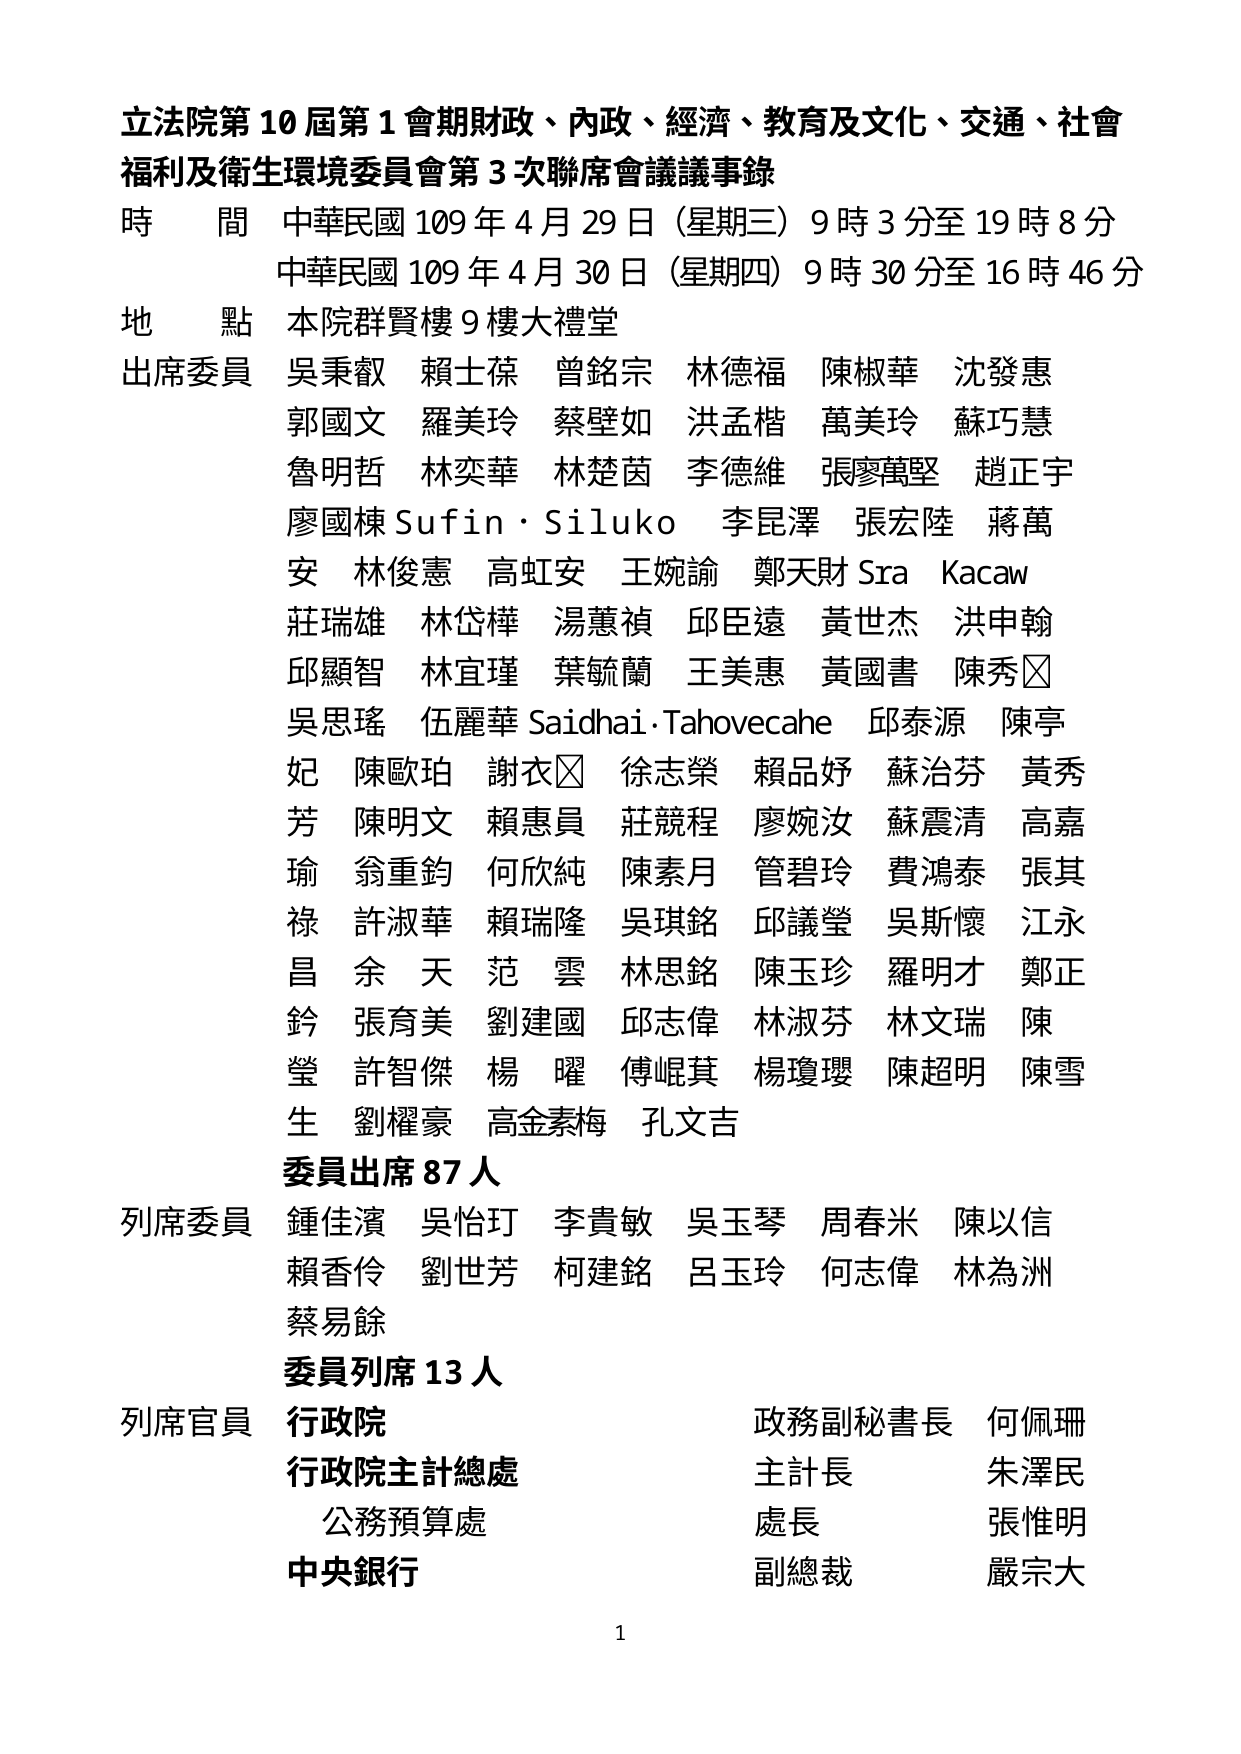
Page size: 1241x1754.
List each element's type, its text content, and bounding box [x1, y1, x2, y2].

text 中央銀行 副總裁 嚴宗大 [287, 1544, 1120, 1594]
text 公務預算處 處長 張惟明 [287, 1494, 1120, 1544]
text 委員出席87人 [282, 1144, 1120, 1194]
text 立法院第10屆第1會期財政、內政、經濟、教育及文化、交通、社會福利及衛生環境委員會第3次聯席會議議事錄 [120, 94, 1124, 194]
text 中華民國109年4月30日（星期四）9時30分至16時46分 [266, 244, 1170, 294]
text 地 點 本院群賢樓9樓大禮堂 [120, 294, 1170, 344]
text 時 間 中華民國109年4月29日（星期三）9時3分至19時8分 [120, 194, 1170, 244]
text 行政院主計總處 主計長 朱澤民 [287, 1444, 1120, 1494]
text 列席委員 鍾佳濱 吳怡玎 李貴敏 吳玉琴 周春米 陳以信 賴香伶 劉世芳 柯建銘 呂玉玲 何志偉 林為洲 蔡易餘 [120, 1194, 1087, 1344]
text 出席委員 吳秉叡 賴士葆 曾銘宗 林德福 陳椒華 沈發惠 郭國文 羅美玲 蔡壁如 洪孟楷 萬美玲 蘇巧慧 魯明哲 林奕華 林楚茵 李德維 張廖萬堅 趙正宇 廖國棟Sufin．Siluko 李昆澤 張宏陸 蔣萬安 林俊憲 高虹安 王婉諭 鄭天財Sra Kacaw 莊瑞雄 林岱樺 湯蕙禎 邱臣遠 黃世杰 洪申翰 邱顯智 林宜瑾 葉毓蘭 王美惠 黃國書 陳秀 吳思瑤 伍麗華Saidhai‧Tahovecahe 邱泰源 陳亭妃 陳歐珀 謝衣 徐志榮 賴品妤 蘇治芬 黃秀芳 陳明文 賴惠員 莊競程 廖婉汝 蘇震清 高嘉瑜 翁重鈞 何欣純 陳素月 管碧玲 費鴻泰 張其祿 許淑華 賴瑞隆 吳琪銘 邱議瑩 吳斯懷 江永昌 余 天 范 雲 林思銘 陳玉珍 羅明才 鄭正鈐 張育美 劉建國 邱志偉 林淑芬 林文瑞 陳 瑩 許智傑 楊 曜 傅崐萁 楊瓊瓔 陳超明 陳雪生 劉櫂豪 高金素梅 孔文吉 [120, 344, 1087, 1144]
text 委員列席13人 [283, 1344, 1120, 1394]
text 列席官員 行政院 政務副秘書長 何佩珊 [120, 1394, 1120, 1444]
